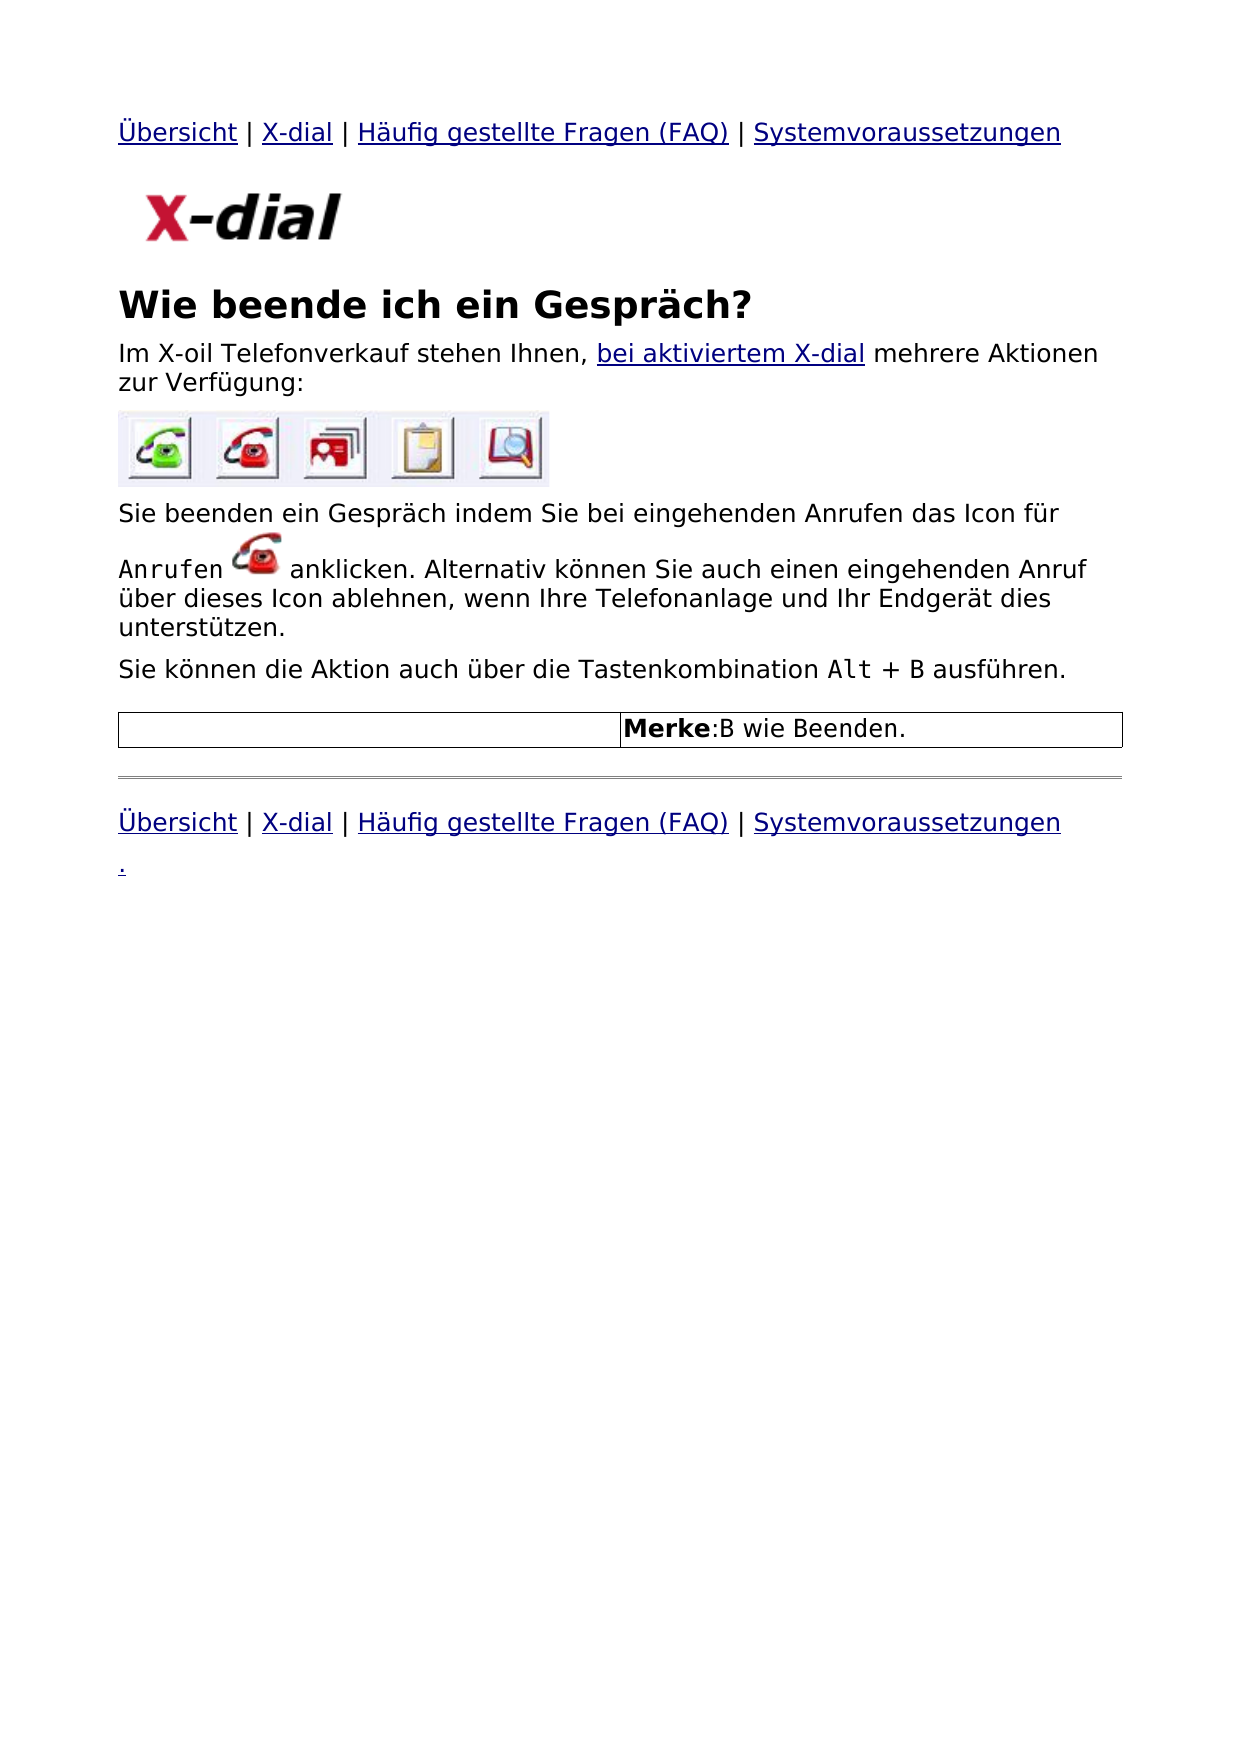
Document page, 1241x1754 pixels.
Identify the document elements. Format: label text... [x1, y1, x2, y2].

subtitle Wie beende ich ein Gespräch? [118, 283, 1122, 327]
picture [118, 159, 347, 246]
text Übersicht | X-dial | Häufig gestellte Fragen (FAQ) | Systemvoraussetzungen [118, 118, 1122, 147]
text Sie beenden ein Gespräch indem Sie bei eingehenden Anrufen das Icon für Anrufen anklicken. Alternativ können Sie auch einen eingehenden Anruf über dieses Icon ablehnen, wenn Ihre Telefonanlage und Ihr Endgerät dies unterstützen. [118, 499, 1122, 643]
picture [118, 410, 550, 487]
text . [118, 850, 1122, 879]
picture [231, 528, 282, 579]
table_header [119, 713, 620, 747]
text Im X-oil Telefonverkauf stehen Ihnen, bei aktiviertem X-dial mehrere Aktionen zur Verfügung: [118, 339, 1122, 398]
text Übersicht | X-dial | Häufig gestellte Fragen (FAQ) | Systemvoraussetzungen [118, 808, 1122, 837]
text Sie können die Aktion auch über die Tastenkombination Alt + B ausführen. [118, 655, 1122, 684]
table_header Merke:B wie Beenden. [621, 713, 1122, 747]
